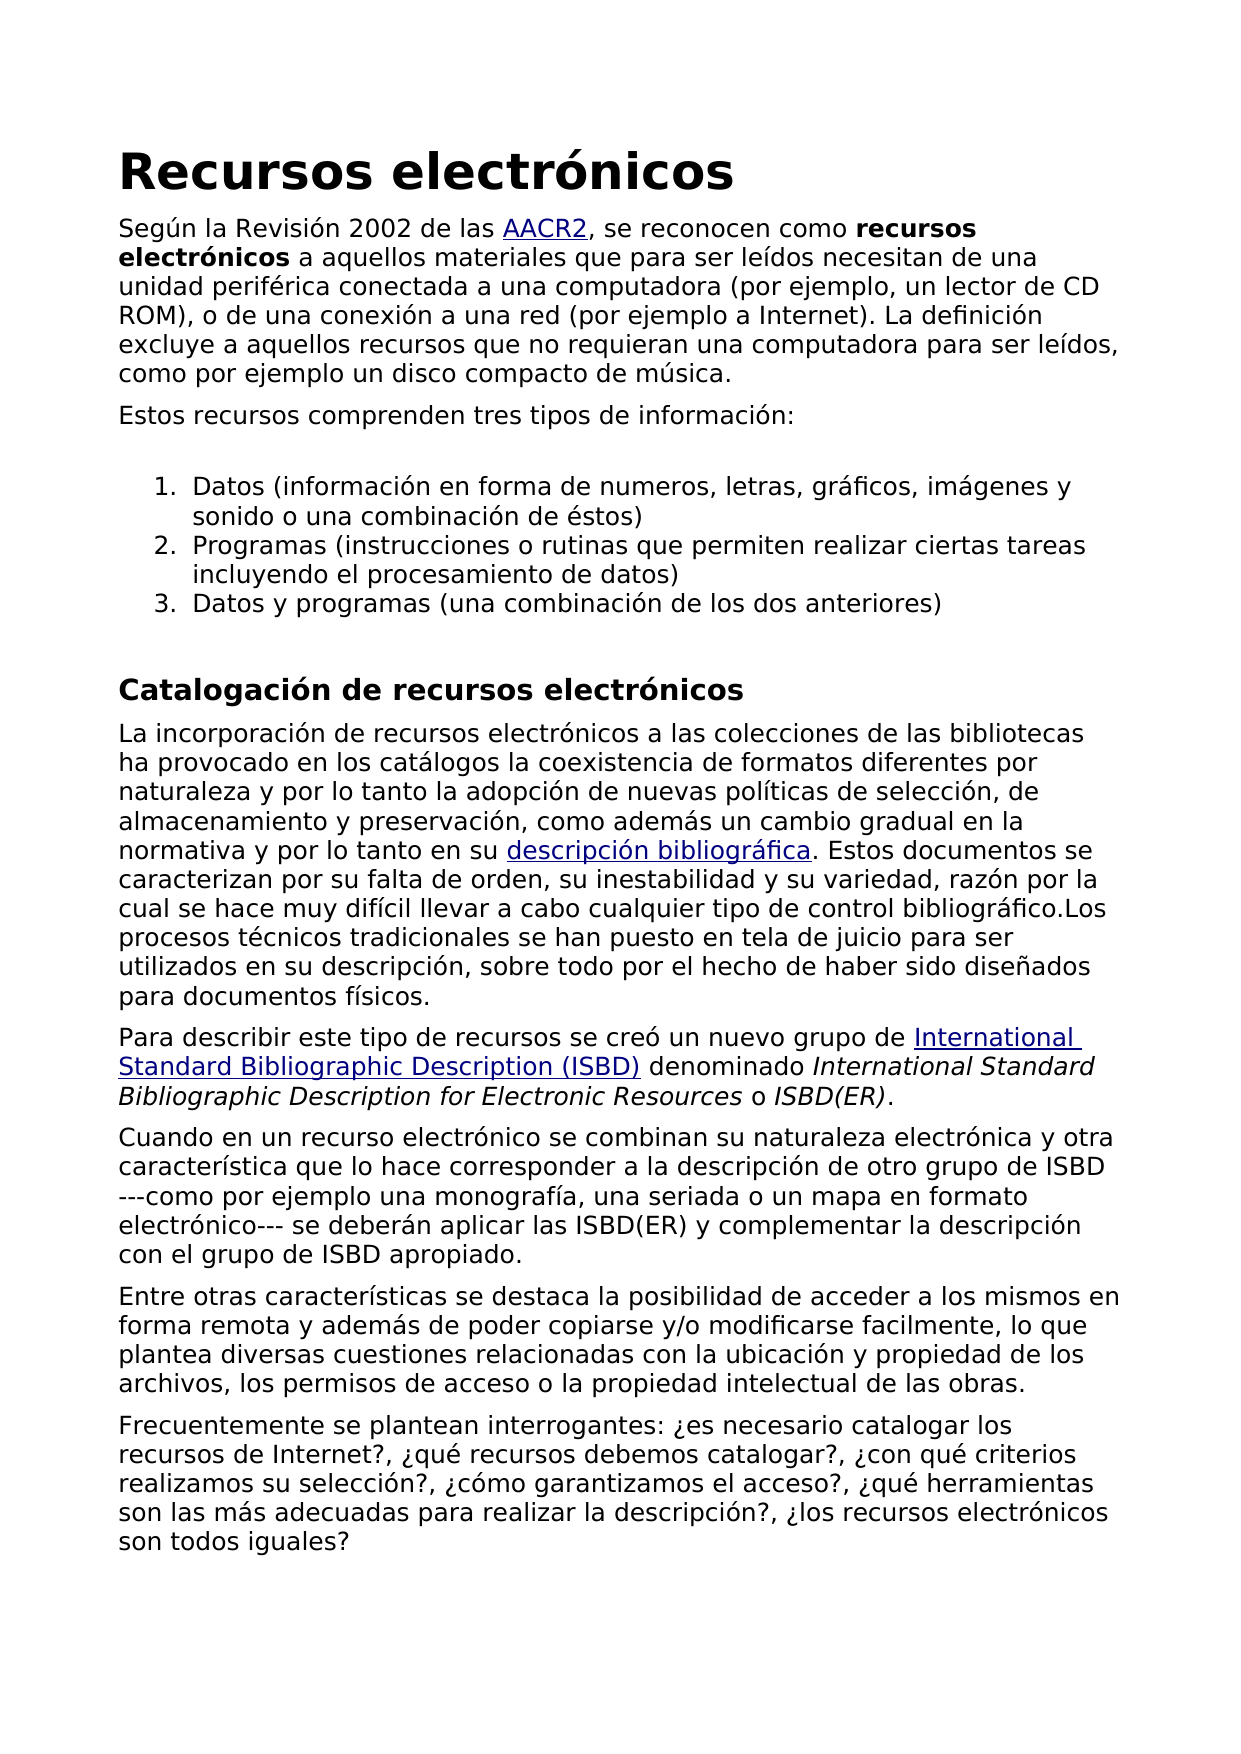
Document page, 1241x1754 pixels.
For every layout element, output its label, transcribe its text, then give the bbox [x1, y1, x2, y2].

list Datos y programas (una combinación de los dos anteriores) [177, 589, 1122, 618]
text Entre otras características se destaca la posibilidad de acceder a los mismos en forma remota y además de poder copiarse y/o modificarse facilmente, lo que plantea diversas cuestiones relacionadas con la ubicación y propiedad de los archivos, los permisos de acceso o la propiedad intelectual de las obras. [118, 1282, 1122, 1398]
text Según la Revisión 2002 de las AACR2, se reconocen como recursos electrónicos a aquellos materiales que para ser leídos necesitan de una unidad periférica conectada a una computadora (por ejemplo, un lector de CD ROM), o de una conexión a una red (por ejemplo a Internet). La definición excluye a aquellos recursos que no requieran una computadora para ser leídos, como por ejemplo un disco compacto de música. [118, 214, 1122, 389]
text Cuando en un recurso electrónico se combinan su naturaleza electrónica y otra característica que lo hace corresponder a la descripción de otro grupo de ISBD ---como por ejemplo una monografía, una seriada o un mapa en formato electrónico--- se deberán aplicar las ISBD(ER) y complementar la descripción con el grupo de ISBD apropiado. [118, 1123, 1122, 1269]
text La incorporación de recursos electrónicos a las colecciones de las bibliotecas ha provocado en los catálogos la coexistencia de formatos diferentes por naturaleza y por lo tanto la adopción de nuevas políticas de selección, de almacenamiento y preservación, como además un cambio gradual en la normativa y por lo tanto en su descripción bibliográfica. Estos documentos se caracterizan por su falta de orden, su inestabilidad y su variedad, razón por la cual se hace muy difícil llevar a cabo cualquier tipo de control bibliográfico.Los procesos técnicos tradicionales se han puesto en tela de juicio para ser utilizados en su descripción, sobre todo por el hecho de haber sido diseñados para documentos físicos. [118, 719, 1122, 1011]
text Estos recursos comprenden tres tipos de información: [118, 401, 1122, 431]
text Frecuentemente se plantean interrogantes: ¿es necesario catalogar los recursos de Internet?, ¿qué recursos debemos catalogar?, ¿con qué criterios realizamos su selección?, ¿cómo garantizamos el acceso?, ¿qué herramientas son las más adecuadas para realizar la descripción?, ¿los recursos electrónicos son todos iguales? [118, 1411, 1122, 1557]
text Para describir este tipo de recursos se creó un nuevo grupo de International Standard Bibliographic Description (ISBD) denominado International Standard Bibliographic Description for Electronic Resources o ISBD(ER). [118, 1023, 1122, 1111]
subtitle Catalogación de recursos electrónicos [118, 673, 1122, 707]
subtitle Recursos electrónicos [118, 143, 1122, 201]
list Programas (instrucciones o rutinas que permiten realizar ciertas tareas incluyendo el procesamiento de datos) [177, 531, 1122, 589]
list Datos (información en forma de numeros, letras, gráficos, imágenes y sonido o una combinación de éstos) [177, 472, 1122, 531]
